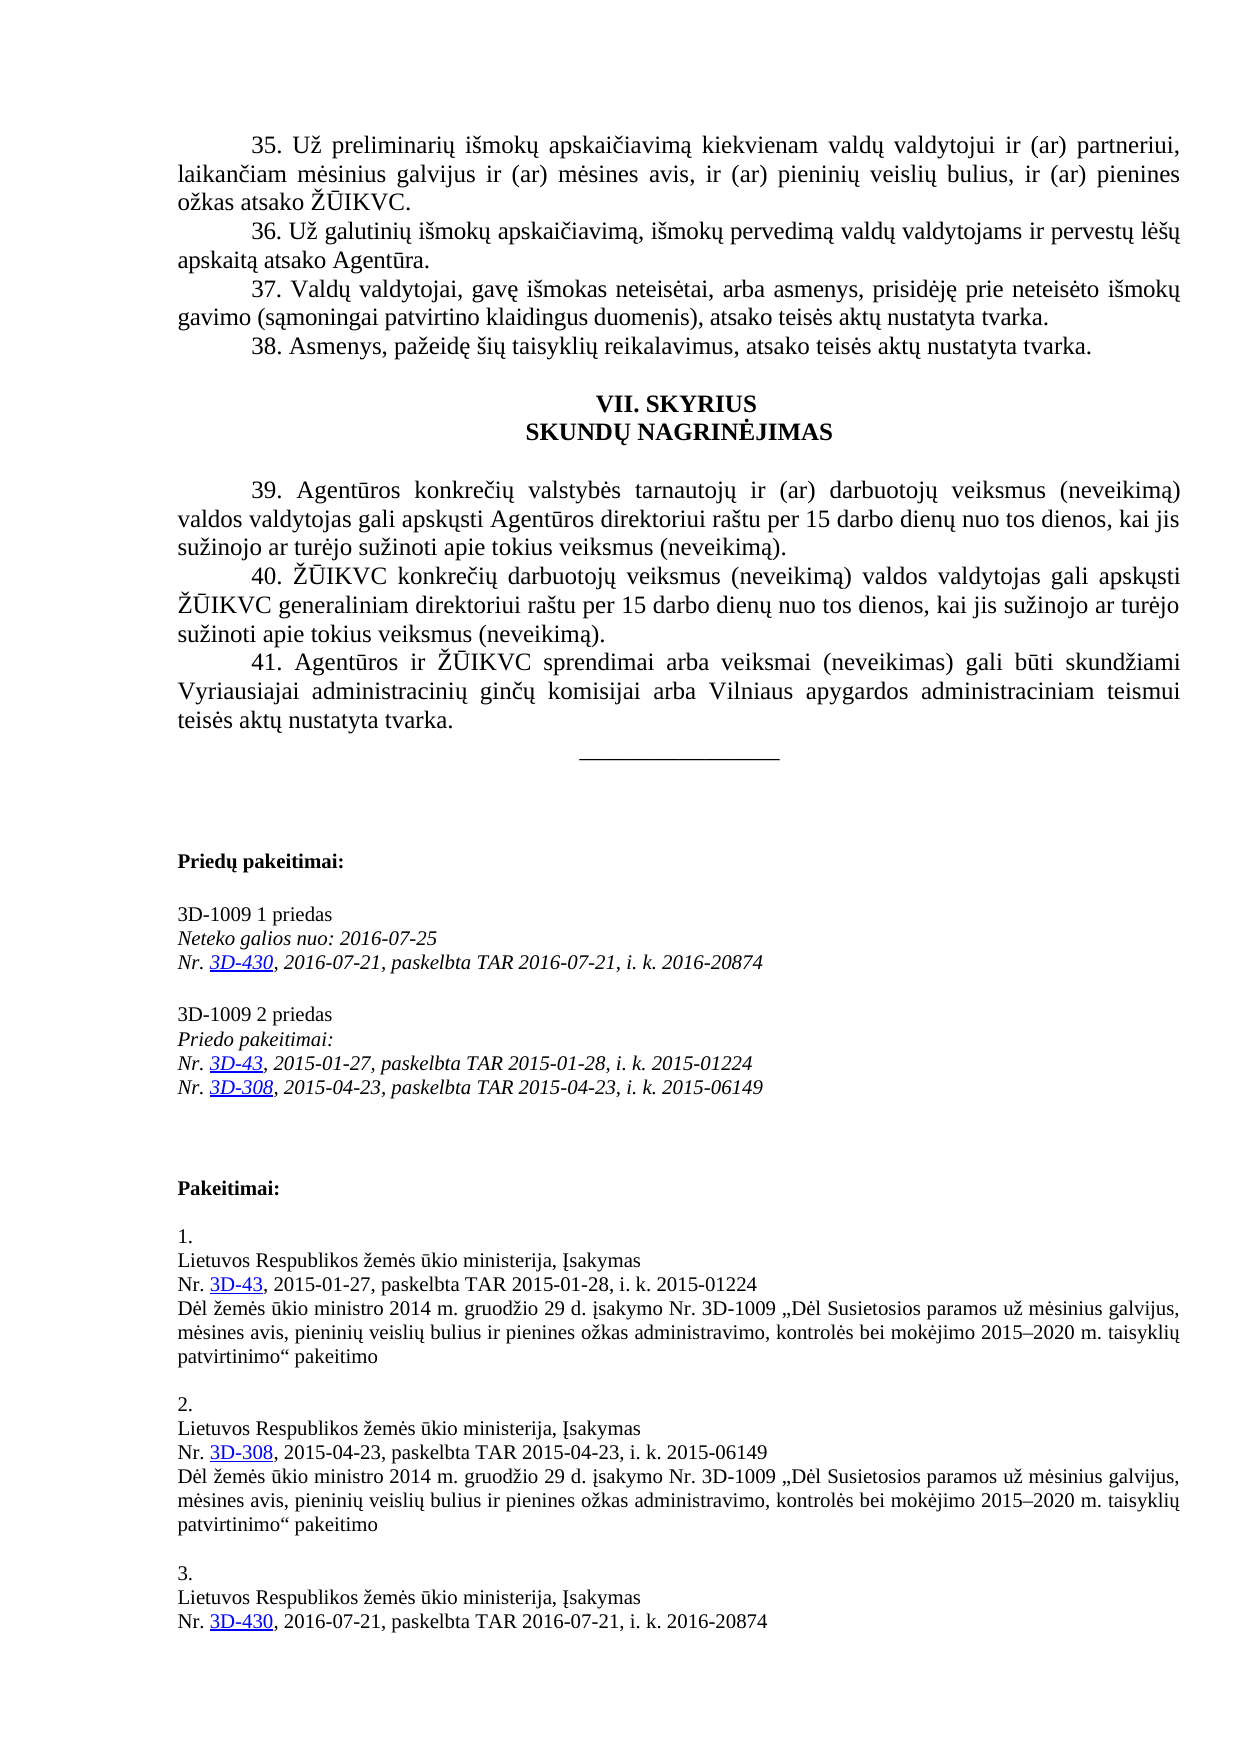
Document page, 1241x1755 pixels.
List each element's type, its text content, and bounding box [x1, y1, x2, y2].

text 37. Valdų valdytojai, gavę išmokas neteisėtai, arba asmenys, prisidėję prie neteisėto išmokų gavimo (sąmoningai patvirtino klaidingus duomenis), atsako teisės aktų nustatyta tvarka. [177, 274, 1181, 331]
text 3D-1009 2 priedas [177, 1002, 1181, 1026]
text ________________ [177, 734, 1181, 762]
text 3. [177, 1561, 1181, 1584]
text 40. ŽŪIKVC konkrečių darbuotojų veiksmus (neveikimą) valdos valdytojas gali apskųsti ŽŪIKVC generaliniam direktoriui raštu per 15 darbo dienų nuo tos dienos, kai jis sužinojo ar turėjo sužinoti apie tokius veiksmus (neveikimą). [177, 561, 1181, 647]
text 1. [177, 1224, 1181, 1248]
text Dėl žemės ūkio ministro 2014 m. gruodžio 29 d. įsakymo Nr. 3D-1009 „Dėl Susietosios paramos už mėsinius galvijus, mėsines avis, pieninių veislių bulius ir pienines ožkas administravimo, kontrolės bei mokėjimo 2015–2020 m. taisyklių patvirtinimo“ pakeitimo [177, 1296, 1181, 1368]
text 38. Asmenys, pažeidę šių taisyklių reikalavimus, atsako teisės aktų nustatyta tvarka. [177, 331, 1181, 360]
text Pakeitimai: [177, 1176, 1181, 1199]
text 35. Už preliminarių išmokų apskaičiavimą kiekvienam valdų valdytojui ir (ar) partneriui, laikančiam mėsinius galvijus ir (ar) mėsines avis, ir (ar) pieninių veislių bulius, ir (ar) pienines ožkas atsako ŽŪIKVC. [177, 130, 1181, 216]
text Nr. 3D-43, 2015-01-27, paskelbta TAR 2015-01-28, i. k. 2015-01224 [177, 1051, 1181, 1074]
text Lietuvos Respublikos žemės ūkio ministerija, Įsakymas [177, 1416, 1181, 1440]
text 36. Už galutinių išmokų apskaičiavimą, išmokų pervedimą valdų valdytojams ir pervestų lėšų apskaitą atsako Agentūra. [177, 216, 1181, 274]
text SKUNDŲ NAGRINĖJIMAS [177, 417, 1181, 446]
text Nr. 3D-43, 2015-01-27, paskelbta TAR 2015-01-28, i. k. 2015-01224 [177, 1272, 1181, 1296]
text Nr. 3D-430, 2016-07-21, paskelbta TAR 2016-07-21, i. k. 2016-20874 [177, 949, 1181, 974]
text Nr. 3D-308, 2015-04-23, paskelbta TAR 2015-04-23, i. k. 2015-06149 [177, 1074, 1181, 1099]
text 3D-1009 1 priedas [177, 901, 1181, 926]
text VII. SKYRIUS [177, 389, 1181, 417]
text Nr. 3D-308, 2015-04-23, paskelbta TAR 2015-04-23, i. k. 2015-06149 [177, 1440, 1181, 1464]
text 39. Agentūros konkrečių valstybės tarnautojų ir (ar) darbuotojų veiksmus (neveikimą) valdos valdytojas gali apskųsti Agentūros direktoriui raštu per 15 darbo dienų nuo tos dienos, kai jis sužinojo ar turėjo sužinoti apie tokius veiksmus (neveikimą). [177, 475, 1181, 561]
text Neteko galios nuo: 2016-07-25 [177, 926, 1181, 949]
text 41. Agentūros ir ŽŪIKVC sprendimai arba veiksmai (neveikimas) gali būti skundžiami Vyriausiajai administracinių ginčų komisijai arba Vilniaus apygardos administraciniam teismui teisės aktų nustatyta tvarka. [177, 647, 1181, 734]
text Lietuvos Respublikos žemės ūkio ministerija, Įsakymas [177, 1584, 1181, 1609]
text Dėl žemės ūkio ministro 2014 m. gruodžio 29 d. įsakymo Nr. 3D-1009 „Dėl Susietosios paramos už mėsinius galvijus, mėsines avis, pieninių veislių bulius ir pienines ožkas administravimo, kontrolės bei mokėjimo 2015–2020 m. taisyklių patvirtinimo“ pakeitimo [177, 1464, 1181, 1536]
text Priedų pakeitimai: [177, 849, 1181, 873]
text Nr. 3D-430, 2016-07-21, paskelbta TAR 2016-07-21, i. k. 2016-20874 [177, 1609, 1181, 1633]
text Lietuvos Respublikos žemės ūkio ministerija, Įsakymas [177, 1248, 1181, 1272]
text Priedo pakeitimai: [177, 1026, 1181, 1051]
text 2. [177, 1392, 1181, 1416]
